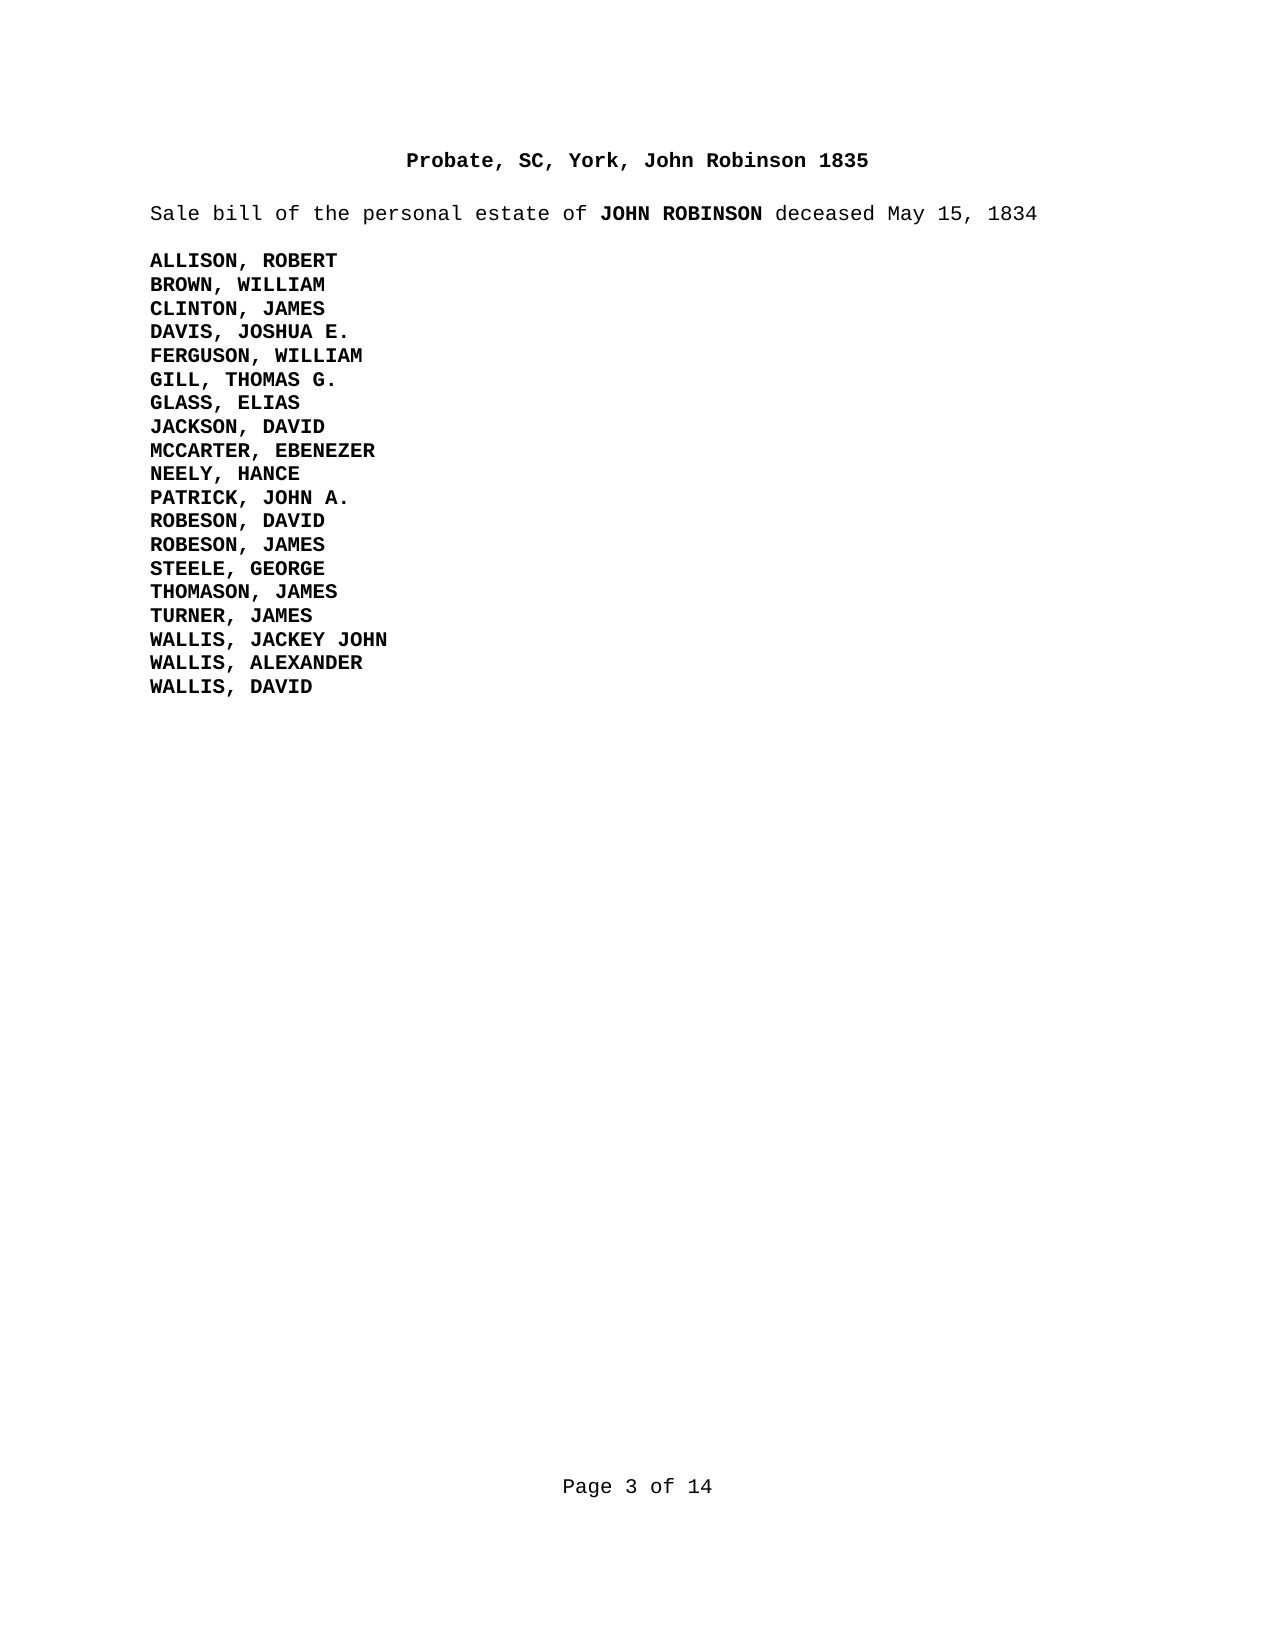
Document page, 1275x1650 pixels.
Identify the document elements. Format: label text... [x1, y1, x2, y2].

text Wallis, Alexander [150, 652, 1125, 676]
text Wallis, David [150, 676, 1125, 700]
text Wallis, Jackey John [150, 629, 1125, 652]
text Robeson, James [150, 534, 1125, 558]
text Ferguson, William [150, 345, 1125, 369]
text Brown, William [150, 274, 1125, 298]
text Gill, Thomas G. [150, 369, 1125, 392]
text Allison, Robert [150, 250, 1125, 274]
text Glass, Elias [150, 392, 1125, 416]
text McCarter, Ebenezer [150, 439, 1125, 463]
text Robeson, David [150, 511, 1125, 534]
text Jackson, David [150, 416, 1125, 439]
text Sale bill of the personal estate of John Robinson deceased May 15, 1834 [150, 203, 1125, 227]
text Turner, James [150, 605, 1125, 629]
text Thomason, James [150, 581, 1125, 605]
text Patrick, John A. [150, 487, 1125, 511]
text Davis, Joshua E. [150, 321, 1125, 345]
text Clinton, James [150, 298, 1125, 321]
text Steele, George [150, 558, 1125, 581]
text Neely, Hance [150, 463, 1125, 487]
